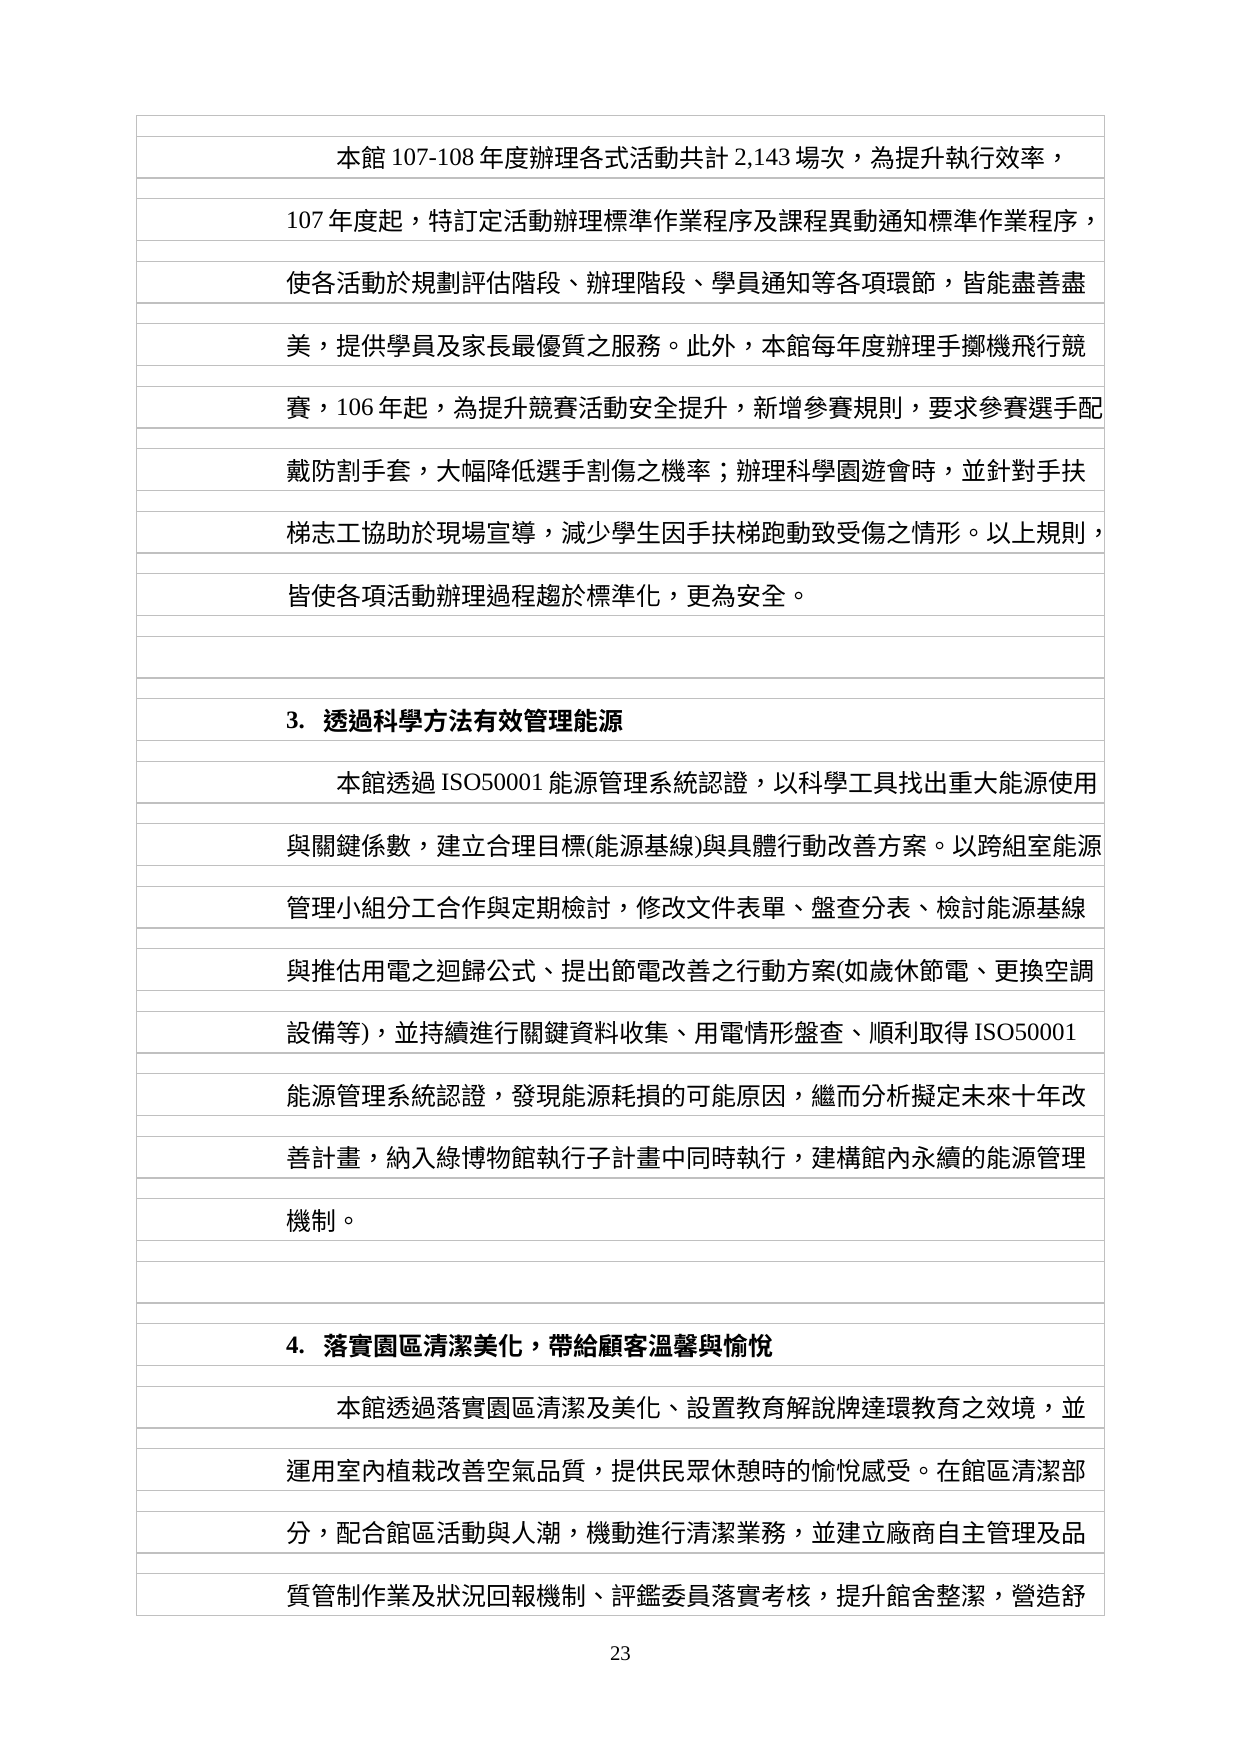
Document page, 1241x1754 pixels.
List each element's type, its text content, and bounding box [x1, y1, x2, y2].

text 本館透過落實園區清潔及美化、設置教育解說牌達環教育之效境，並運用室內植栽改善空氣品質，提供民眾休憩時的愉悅感受。在館區清潔部分，配合館區活動與人潮，機動進行清潔業務，並建立廠商自主管理及品質管制作業及狀況回報機制、評鑑委員落實考核，提升館舍整潔，營造舒適之參觀環境。本館歷次觀眾研究調查及神秘客訪查，整體參觀環境整潔度，一直獲得超乎觀眾期待的正向肯定。另為發揮環境教育功能，於戶外園區設置教育解說牌，結合環境教育與戶外花草樹木，並設計可愛造型包括機器人及趣味圖文，讓來訪民眾輕鬆在園區輕鬆享受趣味學習。.室內植栽改善空氣品質部分，本館參考臺灣大學園藝系研究室針對各式室內植栽研究報告，進行淨化空氣植栽（黃金葛、虎尾蘭等）培育及購置，擺放於辦公空間及展示空間，並定期更換養護，營造優質的參觀及辦公空氣品質。 [286, 1387, 1104, 1427]
text 設備等)，並持續進行關鍵資料收集、用電情形盤查、順利取得ISO50001 [286, 1012, 1104, 1052]
list [286, 679, 1104, 698]
text 本館107-108年度辦理各式活動共計2,143場次，為提升執行效率，107年度起，特訂定活動辦理標準作業程序及課程異動通知標準作業程序，使各活動於規劃評估階段、辦理階段、學員通知等各項環節，皆能盡善盡美，提供學員及家長最優質之服務。此外，本館每年度辦理手擲機飛行競賽，106年起，為提升競賽活動安全提升，新增參賽規則，要求參賽選手配戴防割手套，大幅降低選手割傷之機率；辦理科學園遊會時，並針對手扶梯志工協助於現場宣導，減少學生因手扶梯跑動致受傷之情形。以上規則，皆使各項活動辦理過程趨於標準化，更為安全。 [286, 366, 1104, 386]
list [286, 1304, 1104, 1323]
text 善計畫，納入綠博物館執行子計畫中同時執行，建構館內永續的能源管理 [286, 1137, 1104, 1177]
text 本館透過落實園區清潔及美化、設置教育解說牌達環教育之效境，並運用室內植栽改善空氣品質，提供民眾休憩時的愉悅感受。在館區清潔部分，配合館區活動與人潮，機動進行清潔業務，並建立廠商自主管理及品質管制作業及狀況回報機制、評鑑委員落實考核，提升館舍整潔，營造舒適之參觀環境。本館歷次觀眾研究調查及神秘客訪查，整體參觀環境整潔度，一直獲得超乎觀眾期待的正向肯定。另為發揮環境教育功能，於戶外園區設置教育解說牌，結合環境教育與戶外花草樹木，並設計可愛造型包括機器人及趣味圖文，讓來訪民眾輕鬆在園區輕鬆享受趣味學習。.室內植栽改善空氣品質部分，本館參考臺灣大學園藝系研究室針對各式室內植栽研究報告，進行淨化空氣植栽（黃金葛、虎尾蘭等）培育及購置，擺放於辦公空間及展示空間，並定期更換養護，營造優質的參觀及辦公空氣品質。 [286, 1512, 1104, 1552]
text 本館107-108年度辦理各式活動共計2,143場次，為提升執行效率，107年度起，特訂定活動辦理標準作業程序及課程異動通知標準作業程序，使各活動於規劃評估階段、辦理階段、學員通知等各項環節，皆能盡善盡美，提供學員及家長最優質之服務。此外，本館每年度辦理手擲機飛行競賽，106年起，為提升競賽活動安全提升，新增參賽規則，要求參賽選手配戴防割手套，大幅降低選手割傷之機率；辦理科學園遊會時，並針對手扶梯志工協助於現場宣導，減少學生因手扶梯跑動致受傷之情形。以上規則，皆使各項活動辦理過程趨於標準化，更為安全。 [286, 491, 1104, 511]
text 與推估用電之迴歸公式、提出節電改善之行動方案(如歲休節電、更換空調 [286, 949, 1104, 990]
list 落實園區清潔美化，帶給顧客溫馨與愉悅 [286, 1324, 1104, 1365]
text 本館107-108年度辦理各式活動共計2,143場次，為提升執行效率，107年度起，特訂定活動辦理標準作業程序及課程異動通知標準作業程序，使各活動於規劃評估階段、辦理階段、學員通知等各項環節，皆能盡善盡美，提供學員及家長最優質之服務。此外，本館每年度辦理手擲機飛行競賽，106年起，為提升競賽活動安全提升，新增參賽規則，要求參賽選手配戴防割手套，大幅降低選手割傷之機率；辦理科學園遊會時，並針對手扶梯志工協助於現場宣導，減少學生因手扶梯跑動致受傷之情形。以上規則，皆使各項活動辦理過程趨於標準化，更為安全。 [286, 324, 1104, 365]
text 本館107-108年度辦理各式活動共計2,143場次，為提升執行效率，107年度起，特訂定活動辦理標準作業程序及課程異動通知標準作業程序，使各活動於規劃評估階段、辦理階段、學員通知等各項環節，皆能盡善盡美，提供學員及家長最優質之服務。此外，本館每年度辦理手擲機飛行競賽，106年起，為提升競賽活動安全提升，新增參賽規則，要求參賽選手配戴防割手套，大幅降低選手割傷之機率；辦理科學園遊會時，並針對手扶梯志工協助於現場宣導，減少學生因手扶梯跑動致受傷之情形。以上規則，皆使各項活動辦理過程趨於標準化，更為安全。 [286, 387, 1104, 427]
text 本館107-108年度辦理各式活動共計2,143場次，為提升執行效率，107年度起，特訂定活動辦理標準作業程序及課程異動通知標準作業程序，使各活動於規劃評估階段、辦理階段、學員通知等各項環節，皆能盡善盡美，提供學員及家長最優質之服務。此外，本館每年度辦理手擲機飛行競賽，106年起，為提升競賽活動安全提升，新增參賽規則，要求參賽選手配戴防割手套，大幅降低選手割傷之機率；辦理科學園遊會時，並針對手扶梯志工協助於現場宣導，減少學生因手扶梯跑動致受傷之情形。以上規則，皆使各項活動辦理過程趨於標準化，更為安全。 [286, 179, 1104, 198]
text 本館107-108年度辦理各式活動共計2,143場次，為提升執行效率，107年度起，特訂定活動辦理標準作業程序及課程異動通知標準作業程序，使各活動於規劃評估階段、辦理階段、學員通知等各項環節，皆能盡善盡美，提供學員及家長最優質之服務。此外，本館每年度辦理手擲機飛行競賽，106年起，為提升競賽活動安全提升，新增參賽規則，要求參賽選手配戴防割手套，大幅降低選手割傷之機率；辦理科學園遊會時，並針對手扶梯志工協助於現場宣導，減少學生因手扶梯跑動致受傷之情形。以上規則，皆使各項活動辦理過程趨於標準化，更為安全。 [286, 449, 1104, 490]
list 透過科學方法有效管理能源 [286, 699, 1104, 740]
text 本館107-108年度辦理各式活動共計2,143場次，為提升執行效率，107年度起，特訂定活動辦理標準作業程序及課程異動通知標準作業程序，使各活動於規劃評估階段、辦理階段、學員通知等各項環節，皆能盡善盡美，提供學員及家長最優質之服務。此外，本館每年度辦理手擲機飛行競賽，106年起，為提升競賽活動安全提升，新增參賽規則，要求參賽選手配戴防割手套，大幅降低選手割傷之機率；辦理科學園遊會時，並針對手扶梯志工協助於現場宣導，減少學生因手扶梯跑動致受傷之情形。以上規則，皆使各項活動辦理過程趨於標準化，更為安全。 [286, 262, 1104, 302]
text 能源管理系統認證，發現能源耗損的可能原因，繼而分析擬定未來十年改 [286, 1074, 1104, 1115]
text 本館107-108年度辦理各式活動共計2,143場次，為提升執行效率，107年度起，特訂定活動辦理標準作業程序及課程異動通知標準作業程序，使各活動於規劃評估階段、辦理階段、學員通知等各項環節，皆能盡善盡美，提供學員及家長最優質之服務。此外，本館每年度辦理手擲機飛行競賽，106年起，為提升競賽活動安全提升，新增參賽規則，要求參賽選手配戴防割手套，大幅降低選手割傷之機率；辦理科學園遊會時，並針對手扶梯志工協助於現場宣導，減少學生因手扶梯跑動致受傷之情形。以上規則，皆使各項活動辦理過程趨於標準化，更為安全。 [286, 512, 1104, 552]
text [286, 1054, 1104, 1073]
text 本館107-108年度辦理各式活動共計2,143場次，為提升執行效率，107年度起，特訂定活動辦理標準作業程序及課程異動通知標準作業程序，使各活動於規劃評估階段、辦理階段、學員通知等各項環節，皆能盡善盡美，提供學員及家長最優質之服務。此外，本館每年度辦理手擲機飛行競賽，106年起，為提升競賽活動安全提升，新增參賽規則，要求參賽選手配戴防割手套，大幅降低選手割傷之機率；辦理科學園遊會時，並針對手扶梯志工協助於現場宣導，減少學生因手扶梯跑動致受傷之情形。以上規則，皆使各項活動辦理過程趨於標準化，更為安全。 [286, 304, 1104, 323]
text 本館透過落實園區清潔及美化、設置教育解說牌達環教育之效境，並運用室內植栽改善空氣品質，提供民眾休憩時的愉悅感受。在館區清潔部分，配合館區活動與人潮，機動進行清潔業務，並建立廠商自主管理及品質管制作業及狀況回報機制、評鑑委員落實考核，提升館舍整潔，營造舒適之參觀環境。本館歷次觀眾研究調查及神秘客訪查，整體參觀環境整潔度，一直獲得超乎觀眾期待的正向肯定。另為發揮環境教育功能，於戶外園區設置教育解說牌，結合環境教育與戶外花草樹木，並設計可愛造型包括機器人及趣味圖文，讓來訪民眾輕鬆在園區輕鬆享受趣味學習。.室內植栽改善空氣品質部分，本館參考臺灣大學園藝系研究室針對各式室內植栽研究報告，進行淨化空氣植栽（黃金葛、虎尾蘭等）培育及購置，擺放於辦公空間及展示空間，並定期更換養護，營造優質的參觀及辦公空氣品質。 [286, 1449, 1104, 1490]
text [286, 741, 1104, 761]
text 本館107-108年度辦理各式活動共計2,143場次，為提升執行效率，107年度起，特訂定活動辦理標準作業程序及課程異動通知標準作業程序，使各活動於規劃評估階段、辦理階段、學員通知等各項環節，皆能盡善盡美，提供學員及家長最優質之服務。此外，本館每年度辦理手擲機飛行競賽，106年起，為提升競賽活動安全提升，新增參賽規則，要求參賽選手配戴防割手套，大幅降低選手割傷之機率；辦理科學園遊會時，並針對手扶梯志工協助於現場宣導，減少學生因手扶梯跑動致受傷之情形。以上規則，皆使各項活動辦理過程趨於標準化，更為安全。 [286, 574, 1104, 615]
text 本館107-108年度辦理各式活動共計2,143場次，為提升執行效率，107年度起，特訂定活動辦理標準作業程序及課程異動通知標準作業程序，使各活動於規劃評估階段、辦理階段、學員通知等各項環節，皆能盡善盡美，提供學員及家長最優質之服務。此外，本館每年度辦理手擲機飛行競賽，106年起，為提升競賽活動安全提升，新增參賽規則，要求參賽選手配戴防割手套，大幅降低選手割傷之機率；辦理科學園遊會時，並針對手扶梯志工協助於現場宣導，減少學生因手扶梯跑動致受傷之情形。以上規則，皆使各項活動辦理過程趨於標準化，更為安全。 [286, 116, 1104, 136]
text [286, 991, 1104, 1011]
text 本館107-108年度辦理各式活動共計2,143場次，為提升執行效率，107年度起，特訂定活動辦理標準作業程序及課程異動通知標準作業程序，使各活動於規劃評估階段、辦理階段、學員通知等各項環節，皆能盡善盡美，提供學員及家長最優質之服務。此外，本館每年度辦理手擲機飛行競賽，106年起，為提升競賽活動安全提升，新增參賽規則，要求參賽選手配戴防割手套，大幅降低選手割傷之機率；辦理科學園遊會時，並針對手扶梯志工協助於現場宣導，減少學生因手扶梯跑動致受傷之情形。以上規則，皆使各項活動辦理過程趨於標準化，更為安全。 [286, 429, 1104, 448]
text 本館透過落實園區清潔及美化、設置教育解說牌達環教育之效境，並運用室內植栽改善空氣品質，提供民眾休憩時的愉悅感受。在館區清潔部分，配合館區活動與人潮，機動進行清潔業務，並建立廠商自主管理及品質管制作業及狀況回報機制、評鑑委員落實考核，提升館舍整潔，營造舒適之參觀環境。本館歷次觀眾研究調查及神秘客訪查，整體參觀環境整潔度，一直獲得超乎觀眾期待的正向肯定。另為發揮環境教育功能，於戶外園區設置教育解說牌，結合環境教育與戶外花草樹木，並設計可愛造型包括機器人及趣味圖文，讓來訪民眾輕鬆在園區輕鬆享受趣味學習。.室內植栽改善空氣品質部分，本館參考臺灣大學園藝系研究室針對各式室內植栽研究報告，進行淨化空氣植栽（黃金葛、虎尾蘭等）培育及購置，擺放於辦公空間及展示空間，並定期更換養護，營造優質的參觀及辦公空氣品質。 [286, 1366, 1104, 1386]
text [286, 804, 1104, 823]
text [286, 866, 1104, 886]
text 本館107-108年度辦理各式活動共計2,143場次，為提升執行效率，107年度起，特訂定活動辦理標準作業程序及課程異動通知標準作業程序，使各活動於規劃評估階段、辦理階段、學員通知等各項環節，皆能盡善盡美，提供學員及家長最優質之服務。此外，本館每年度辦理手擲機飛行競賽，106年起，為提升競賽活動安全提升，新增參賽規則，要求參賽選手配戴防割手套，大幅降低選手割傷之機率；辦理科學園遊會時，並針對手扶梯志工協助於現場宣導，減少學生因手扶梯跑動致受傷之情形。以上規則，皆使各項活動辦理過程趨於標準化，更為安全。 [286, 554, 1104, 573]
text 本館透過落實園區清潔及美化、設置教育解說牌達環教育之效境，並運用室內植栽改善空氣品質，提供民眾休憩時的愉悅感受。在館區清潔部分，配合館區活動與人潮，機動進行清潔業務，並建立廠商自主管理及品質管制作業及狀況回報機制、評鑑委員落實考核，提升館舍整潔，營造舒適之參觀環境。本館歷次觀眾研究調查及神秘客訪查，整體參觀環境整潔度，一直獲得超乎觀眾期待的正向肯定。另為發揮環境教育功能，於戶外園區設置教育解說牌，結合環境教育與戶外花草樹木，並設計可愛造型包括機器人及趣味圖文，讓來訪民眾輕鬆在園區輕鬆享受趣味學習。.室內植栽改善空氣品質部分，本館參考臺灣大學園藝系研究室針對各式室內植栽研究報告，進行淨化空氣植栽（黃金葛、虎尾蘭等）培育及購置，擺放於辦公空間及展示空間，並定期更換養護，營造優質的參觀及辦公空氣品質。 [286, 1574, 1104, 1615]
text 與關鍵係數，建立合理目標(能源基線)與具體行動改善方案。以跨組室能源 [286, 824, 1104, 865]
text 管理小組分工合作與定期檢討，修改文件表單、盤查分表、檢討能源基線 [286, 887, 1104, 927]
text 本館107-108年度辦理各式活動共計2,143場次，為提升執行效率，107年度起，特訂定活動辦理標準作業程序及課程異動通知標準作業程序，使各活動於規劃評估階段、辦理階段、學員通知等各項環節，皆能盡善盡美，提供學員及家長最優質之服務。此外，本館每年度辦理手擲機飛行競賽，106年起，為提升競賽活動安全提升，新增參賽規則，要求參賽選手配戴防割手套，大幅降低選手割傷之機率；辦理科學園遊會時，並針對手扶梯志工協助於現場宣導，減少學生因手扶梯跑動致受傷之情形。以上規則，皆使各項活動辦理過程趨於標準化，更為安全。 [286, 241, 1104, 261]
text 本館透過ISO50001能源管理系統認證，以科學工具找出重大能源使用 [286, 762, 1104, 802]
text 本館透過落實園區清潔及美化、設置教育解說牌達環教育之效境，並運用室內植栽改善空氣品質，提供民眾休憩時的愉悅感受。在館區清潔部分，配合館區活動與人潮，機動進行清潔業務，並建立廠商自主管理及品質管制作業及狀況回報機制、評鑑委員落實考核，提升館舍整潔，營造舒適之參觀環境。本館歷次觀眾研究調查及神秘客訪查，整體參觀環境整潔度，一直獲得超乎觀眾期待的正向肯定。另為發揮環境教育功能，於戶外園區設置教育解說牌，結合環境教育與戶外花草樹木，並設計可愛造型包括機器人及趣味圖文，讓來訪民眾輕鬆在園區輕鬆享受趣味學習。.室內植栽改善空氣品質部分，本館參考臺灣大學園藝系研究室針對各式室內植栽研究報告，進行淨化空氣植栽（黃金葛、虎尾蘭等）培育及購置，擺放於辦公空間及展示空間，並定期更換養護，營造優質的參觀及辦公空氣品質。 [286, 1491, 1104, 1511]
text [286, 929, 1104, 948]
text 本館透過落實園區清潔及美化、設置教育解說牌達環教育之效境，並運用室內植栽改善空氣品質，提供民眾休憩時的愉悅感受。在館區清潔部分，配合館區活動與人潮，機動進行清潔業務，並建立廠商自主管理及品質管制作業及狀況回報機制、評鑑委員落實考核，提升館舍整潔，營造舒適之參觀環境。本館歷次觀眾研究調查及神秘客訪查，整體參觀環境整潔度，一直獲得超乎觀眾期待的正向肯定。另為發揮環境教育功能，於戶外園區設置教育解說牌，結合環境教育與戶外花草樹木，並設計可愛造型包括機器人及趣味圖文，讓來訪民眾輕鬆在園區輕鬆享受趣味學習。.室內植栽改善空氣品質部分，本館參考臺灣大學園藝系研究室針對各式室內植栽研究報告，進行淨化空氣植栽（黃金葛、虎尾蘭等）培育及購置，擺放於辦公空間及展示空間，並定期更換養護，營造優質的參觀及辦公空氣品質。 [286, 1429, 1104, 1448]
text 機制。 [286, 1199, 1104, 1240]
text 本館107-108年度辦理各式活動共計2,143場次，為提升執行效率，107年度起，特訂定活動辦理標準作業程序及課程異動通知標準作業程序，使各活動於規劃評估階段、辦理階段、學員通知等各項環節，皆能盡善盡美，提供學員及家長最優質之服務。此外，本館每年度辦理手擲機飛行競賽，106年起，為提升競賽活動安全提升，新增參賽規則，要求參賽選手配戴防割手套，大幅降低選手割傷之機率；辦理科學園遊會時，並針對手扶梯志工協助於現場宣導，減少學生因手扶梯跑動致受傷之情形。以上規則，皆使各項活動辦理過程趨於標準化，更為安全。 [286, 199, 1104, 240]
text 本館107-108年度辦理各式活動共計2,143場次，為提升執行效率，107年度起，特訂定活動辦理標準作業程序及課程異動通知標準作業程序，使各活動於規劃評估階段、辦理階段、學員通知等各項環節，皆能盡善盡美，提供學員及家長最優質之服務。此外，本館每年度辦理手擲機飛行競賽，106年起，為提升競賽活動安全提升，新增參賽規則，要求參賽選手配戴防割手套，大幅降低選手割傷之機率；辦理科學園遊會時，並針對手扶梯志工協助於現場宣導，減少學生因手扶梯跑動致受傷之情形。以上規則，皆使各項活動辦理過程趨於標準化，更為安全。 [286, 137, 1104, 177]
text [286, 1116, 1104, 1136]
text [286, 1179, 1104, 1198]
text 本館透過落實園區清潔及美化、設置教育解說牌達環教育之效境，並運用室內植栽改善空氣品質，提供民眾休憩時的愉悅感受。在館區清潔部分，配合館區活動與人潮，機動進行清潔業務，並建立廠商自主管理及品質管制作業及狀況回報機制、評鑑委員落實考核，提升館舍整潔，營造舒適之參觀環境。本館歷次觀眾研究調查及神秘客訪查，整體參觀環境整潔度，一直獲得超乎觀眾期待的正向肯定。另為發揮環境教育功能，於戶外園區設置教育解說牌，結合環境教育與戶外花草樹木，並設計可愛造型包括機器人及趣味圖文，讓來訪民眾輕鬆在園區輕鬆享受趣味學習。.室內植栽改善空氣品質部分，本館參考臺灣大學園藝系研究室針對各式室內植栽研究報告，進行淨化空氣植栽（黃金葛、虎尾蘭等）培育及購置，擺放於辦公空間及展示空間，並定期更換養護，營造優質的參觀及辦公空氣品質。 [286, 1554, 1104, 1573]
